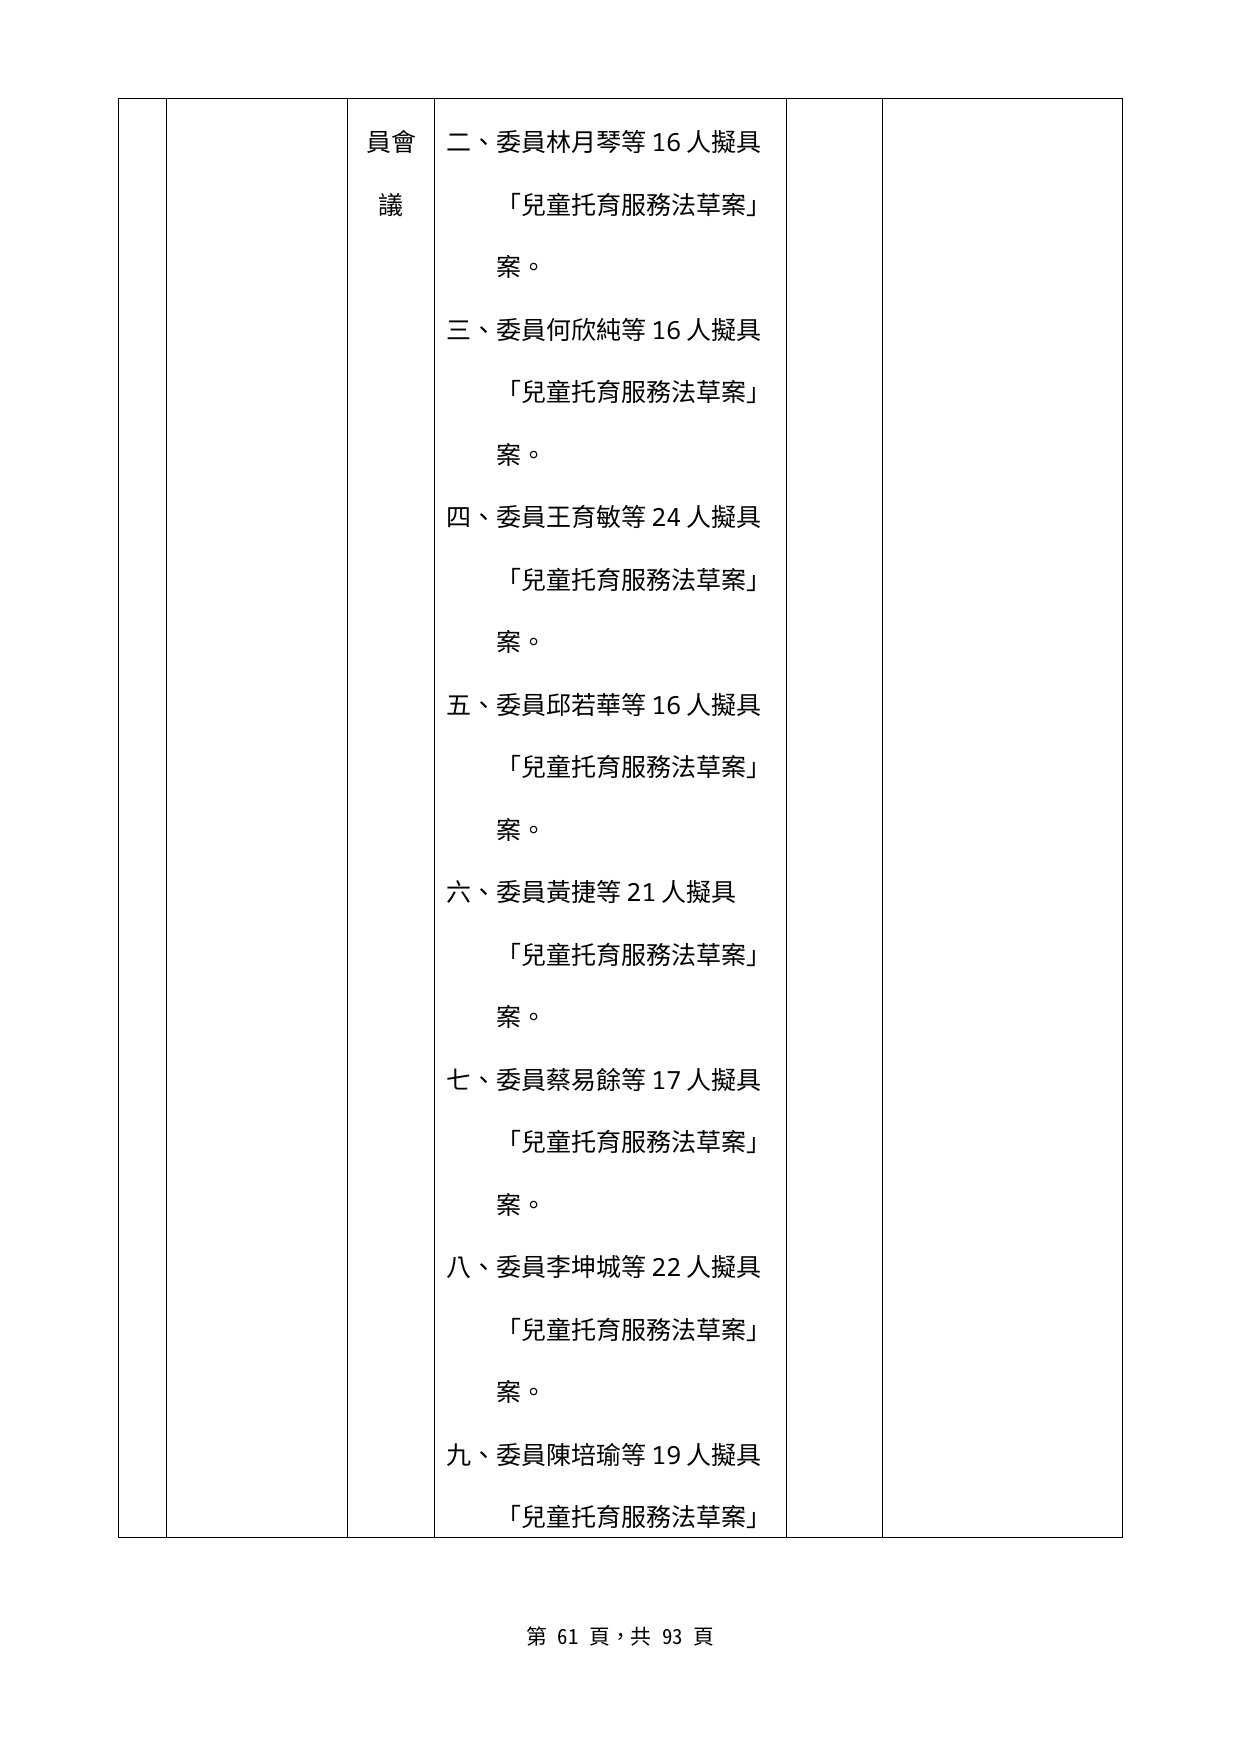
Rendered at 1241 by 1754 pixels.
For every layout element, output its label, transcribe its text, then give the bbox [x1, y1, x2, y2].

table_cell 員會議 [348, 99, 434, 1537]
table_cell [883, 99, 1122, 1537]
table_cell 114.12.22 (一) [167, 99, 347, 1537]
table_cell 二、委員林月琴等16人擬具「兒童托育服務法草案」案。 三、委員何欣純等16人擬具「兒童托育服務法草案」案。 四、委員王育敏等24人擬具「兒童托育服務法草案」案。 五、委員邱若華等16人擬具「兒童托育服務法草案」案。 六、委員黃捷等21人擬具「兒童托育服務法草案」案。 七、委員蔡易餘等17人擬具「兒童托育服務法草案」案。 八、委員李坤城等22人擬具「兒童托育服務法草案」案。 九、委員陳培瑜等19人擬具「兒童托育服務法草案」 [435, 99, 786, 1537]
table_cell [787, 99, 882, 1537]
table_cell [119, 99, 166, 1537]
